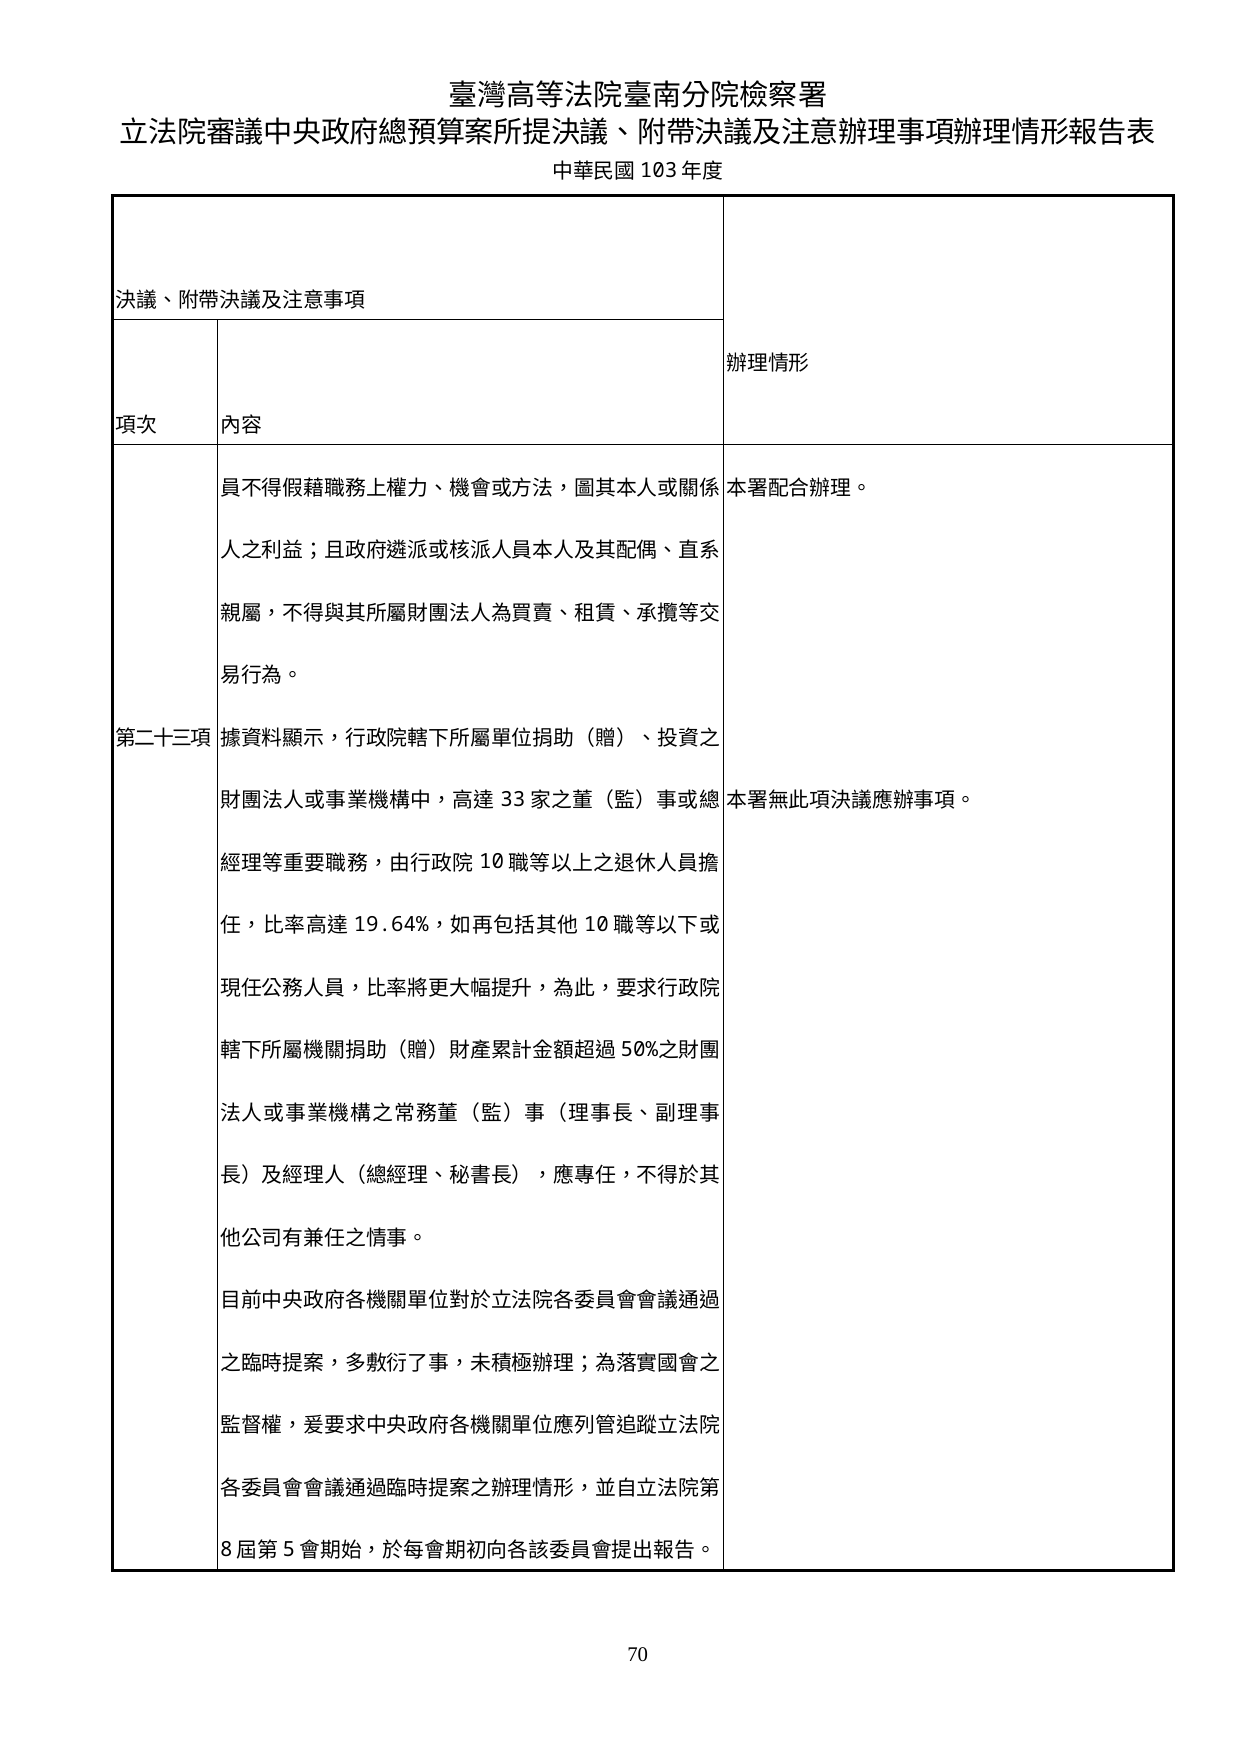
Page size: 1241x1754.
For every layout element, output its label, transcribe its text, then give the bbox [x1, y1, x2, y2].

table_header 決議、附帶決議及注意事項 [114, 197, 723, 319]
table_cell 本署配合辦理。 本署無此項決議應辦事項。 [724, 445, 1172, 1569]
table_cell 員不得假藉職務上權力、機會或方法，圖其本人或關係人之利益；且政府遴派或核派人員本人及其配偶、直系親屬，不得與其所屬財團法人為買賣、租賃、承攬等交易行為。 據資料顯示，行政院轄下所屬單位捐助（贈）、投資之財團法人或事業機構中，高達33家之董（監）事或總經理等重要職務，由行政院10職等以上之退休人員擔任，比率高達19.64%，如再包括其他10職等以下或現任公務人員，比率將更大幅提升，為此，要求行政院轄下所屬機關捐助（贈）財產累計金額超過50%之財團法人或事業機構之常務董（監）事（理事長、副理事長）及經理人（總經理、秘書長），應專任，不得於其他公司有兼任之情事。 目前中央政府各機關單位對於立法院各委員會會議通過之臨時提案，多敷衍了事，未積極辦理；為落實國會之監督權，爰要求中央政府各機關單位應列管追蹤立法院各委員會會議通過臨時提案之辦理情形，並自立法院第8屆第5會期始，於每會期初向各該委員會提出報告。 [218, 445, 723, 1569]
table_cell 第二十三項 [114, 445, 217, 1569]
table_cell 內容 [218, 320, 723, 444]
table_cell 項次 [114, 320, 217, 444]
table_header 辦理情形 [724, 197, 1172, 444]
